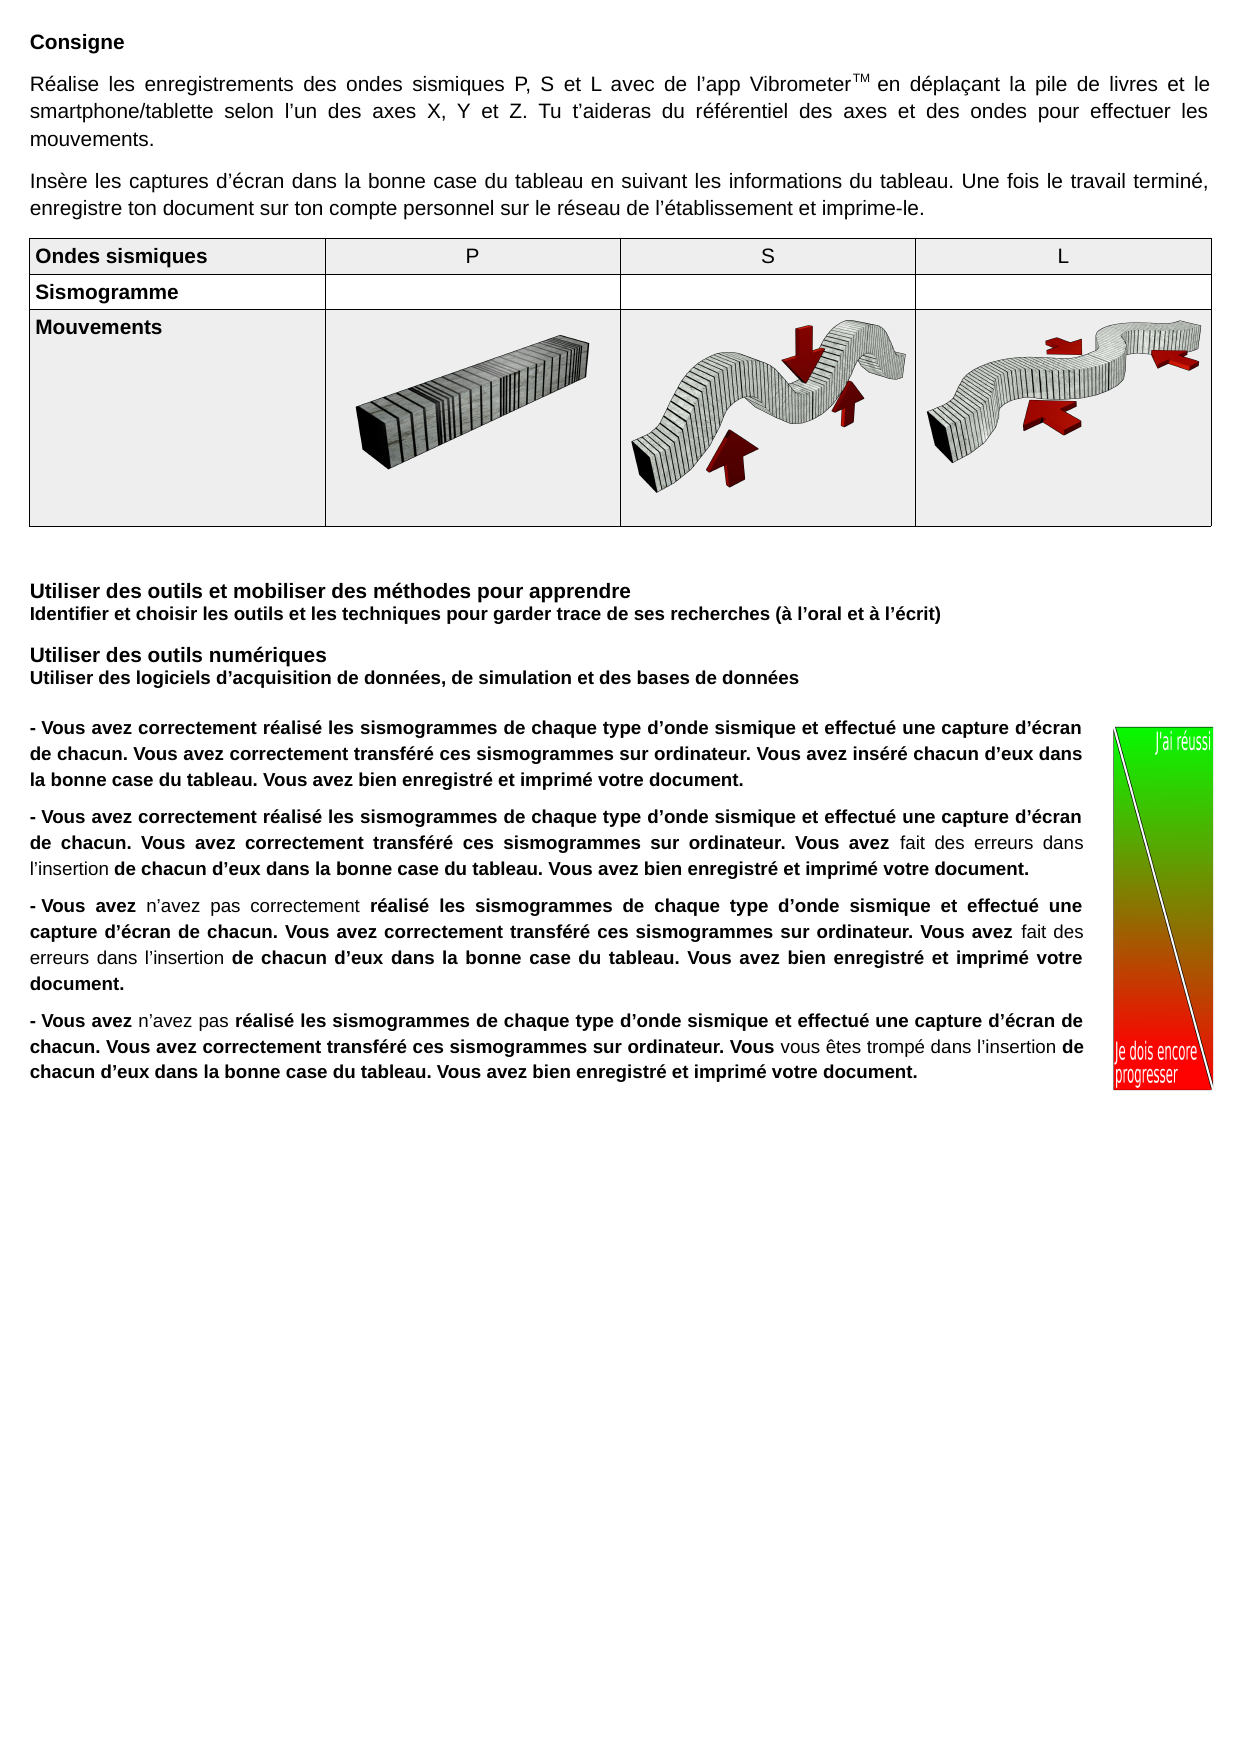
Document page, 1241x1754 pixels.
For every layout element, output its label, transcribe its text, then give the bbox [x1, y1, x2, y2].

table_cell [916, 275, 1211, 309]
table_header P [326, 239, 620, 274]
table_cell [916, 310, 1211, 526]
text - Vous avez correctement réalisé les sismogrammes de chaque type d’onde sismique et effectué une capture d’écran de chacun. Vous avez correctement transféré ces sismogrammes sur ordinateur. Vous avez fait des erreurs dans l’insertion de chacun d’eux dans la bonne case du tableau. Vous avez bien enregistré et imprimé votre document. [29, 806, 1116, 879]
table_cell Mouvements [30, 310, 325, 526]
table_cell [621, 275, 915, 309]
table_header Ondes sismiques [30, 239, 325, 274]
text Utiliser des outils et mobiliser des méthodes pour apprendre [29, 579, 1211, 603]
text Identifier et choisir les outils et les techniques pour garder trace de ses recherches (à l’oral et à l’écrit) [29, 603, 1211, 624]
text Utiliser des outils numériques [29, 643, 1211, 667]
table_cell [621, 310, 915, 526]
text Réalise les enregistrements des ondes sismiques P, S et L avec de l’app VibrometerTM en déplaçant la pile de livres et le smartphone/tablette selon l’un des axes X, Y et Z. Tu t’aideras du référentiel des axes et des ondes pour effectuer les mouvements. [29, 72, 1211, 151]
picture [330, 315, 615, 478]
picture [625, 315, 910, 497]
table_cell [326, 275, 620, 309]
table_cell Sismogramme [30, 275, 325, 309]
text - Vous avez n’avez pas réalisé les sismogrammes de chaque type d’onde sismique et effectué une capture d’écran de chacun. Vous avez correctement transféré ces sismogrammes sur ordinateur. Vous vous êtes trompé dans l’insertion de chacun d’eux dans la bonne case du tableau. Vous avez bien enregistré et imprimé votre document. [29, 984, 1116, 1057]
table_header S [621, 239, 915, 274]
text Insère les captures d’écran dans la bonne case du tableau en suivant les informations du tableau. Une fois le travail terminé, enregistre ton document sur ton compte personnel sur le réseau de l’établissement et imprime-le. [29, 169, 1211, 220]
table_cell [326, 310, 620, 526]
text Consigne [29, 29, 1211, 53]
text - Vous avez correctement réalisé les sismogrammes de chaque type d’onde sismique et effectué une capture d’écran de chacun. Vous avez correctement transféré ces sismogrammes sur ordinateur. Vous avez inséré chacun d’eux dans la bonne case du tableau. Vous avez bien enregistré et imprimé votre document. [29, 717, 1211, 790]
text Utiliser des logiciels d’acquisition de données, de simulation et des bases de données [29, 667, 1211, 688]
text - Vous avez n’avez pas correctement réalisé les sismogrammes de chaque type d’onde sismique et effectué une capture d’écran de chacun. Vous avez correctement transféré ces sismogrammes sur ordinateur. Vous avez fait des erreurs dans l’insertion de chacun d’eux dans la bonne case du tableau. Vous avez bien enregistré et imprimé votre document. [29, 895, 1116, 968]
picture [921, 315, 1206, 468]
table_header L [916, 239, 1211, 274]
picture [1116, 737, 1214, 1091]
